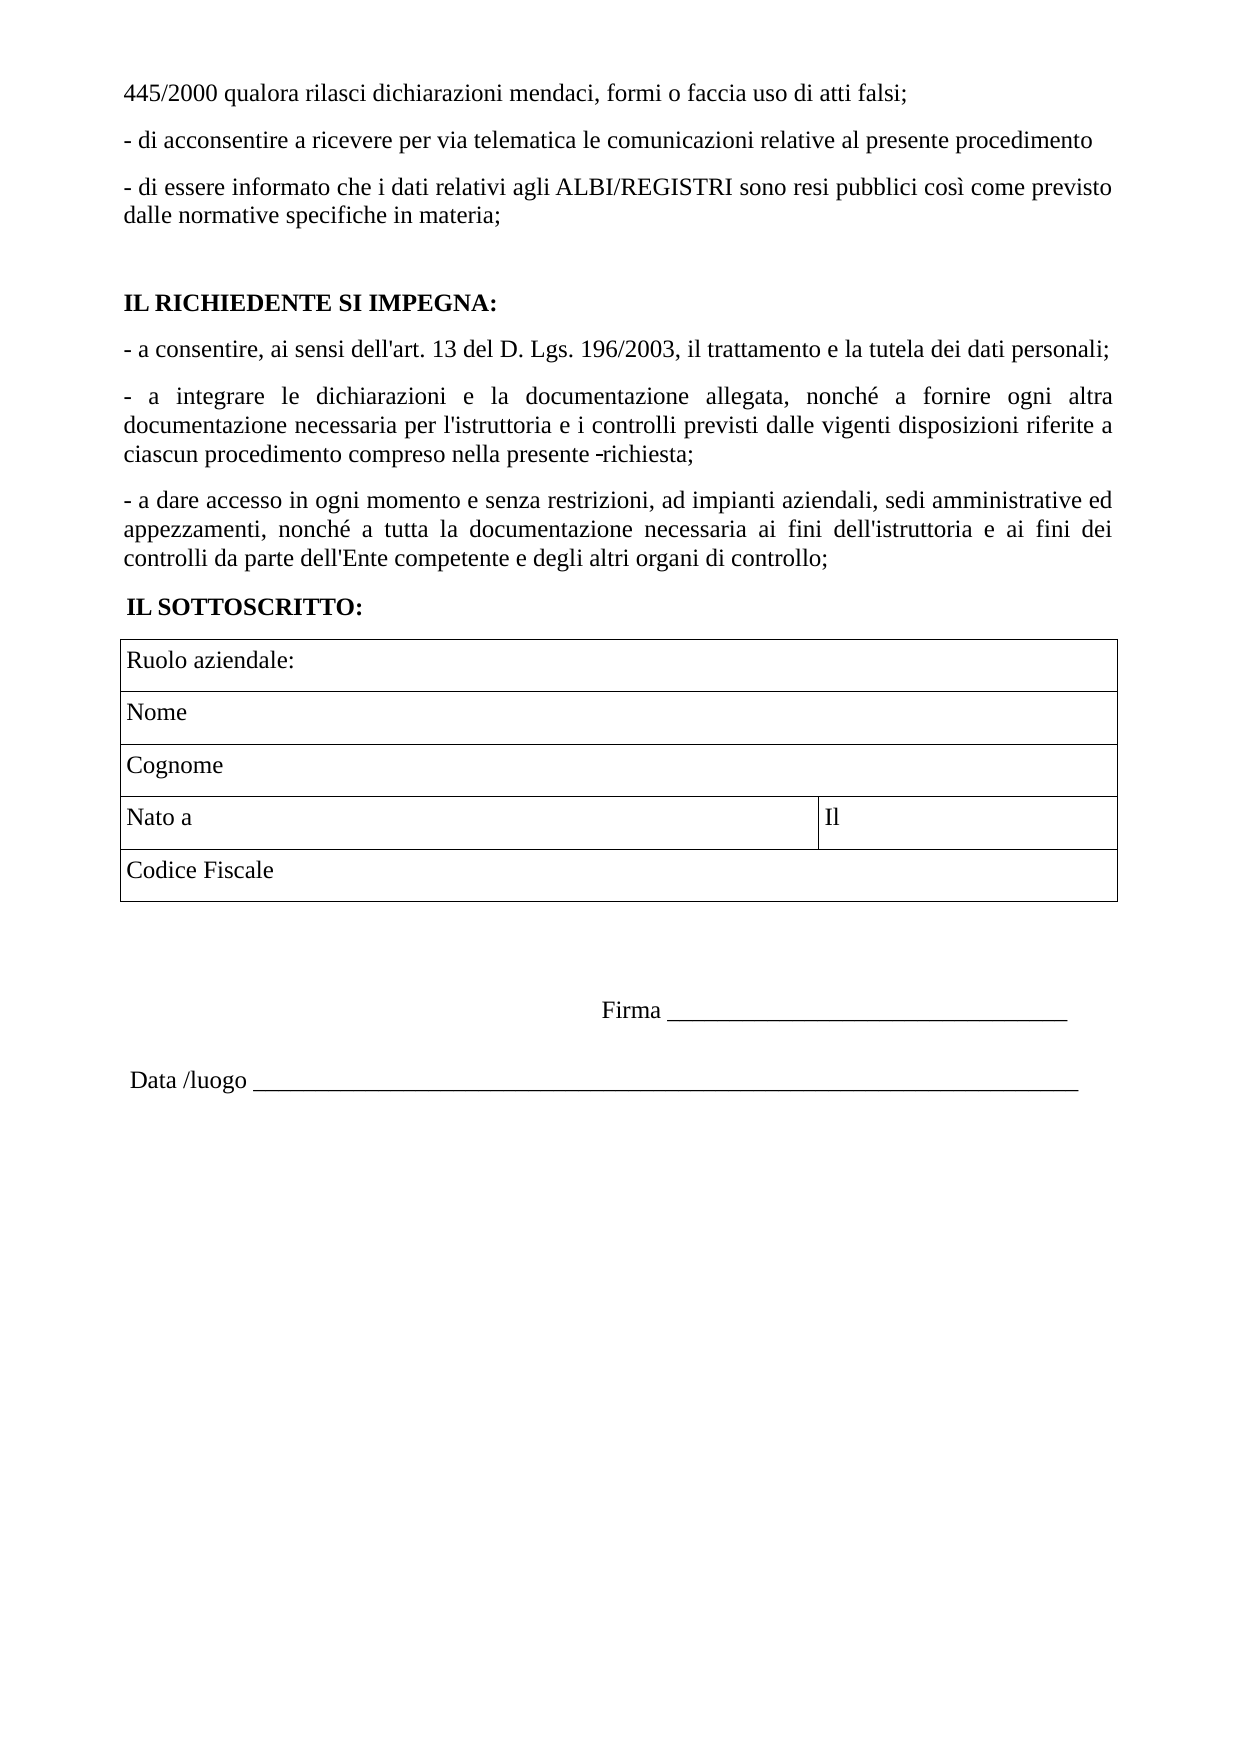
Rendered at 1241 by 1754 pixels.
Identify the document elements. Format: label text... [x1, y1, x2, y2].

table_cell - di acconsentire a ricevere per via telematica le comunicazioni relative al presente procedimento [120, 122, 1117, 168]
table_header [123, 930, 595, 1059]
table_cell - a dare accesso in ogni momento e senza restrizioni, ad impianti aziendali, sedi amministrative ed appezzamenti, nonché a tutta la documentazione necessaria ai fini dell'istruttoria e ai fini dei controlli da parte dell'Ente competente e degli altri organi di controllo; [120, 483, 1117, 587]
table_cell Cognome [121, 745, 1117, 796]
table_cell Ruolo aziendale: [121, 640, 1117, 691]
table_header Firma ________________________________ [595, 930, 1120, 1059]
table_cell IL SOTTOSCRITTO: [120, 587, 1117, 639]
table_cell Data /luogo __________________________________________________________________ [123, 1059, 1120, 1130]
table_cell Codice Fiscale [121, 850, 1117, 901]
table_cell IL RICHIEDENTE SI IMPEGNA: [120, 244, 1117, 331]
table_cell Nome [121, 692, 1117, 744]
table_cell - a integrare le dichiarazioni e la documentazione allegata, nonché a fornire ogni altra documentazione necessaria per l'istruttoria e i controlli previsti dalle vigenti disposizioni riferite a ciascun procedimento compreso nella presente richiesta; [120, 378, 1117, 482]
table_cell Il [819, 797, 1117, 849]
table_cell - di essere informato che i dati relativi agli ALBI/REGISTRI sono resi pubblici così come previsto dalle normative specifiche in materia; [120, 169, 1117, 244]
table_cell 445/2000 qualora rilasci dichiarazioni mendaci, formi o faccia uso di atti falsi; [120, 75, 1117, 122]
table_cell - a consentire, ai sensi dell'art. 13 del D. Lgs. 196/2003, il trattamento e la tutela dei dati personali; [120, 331, 1117, 378]
table_cell Nato a [121, 797, 818, 849]
